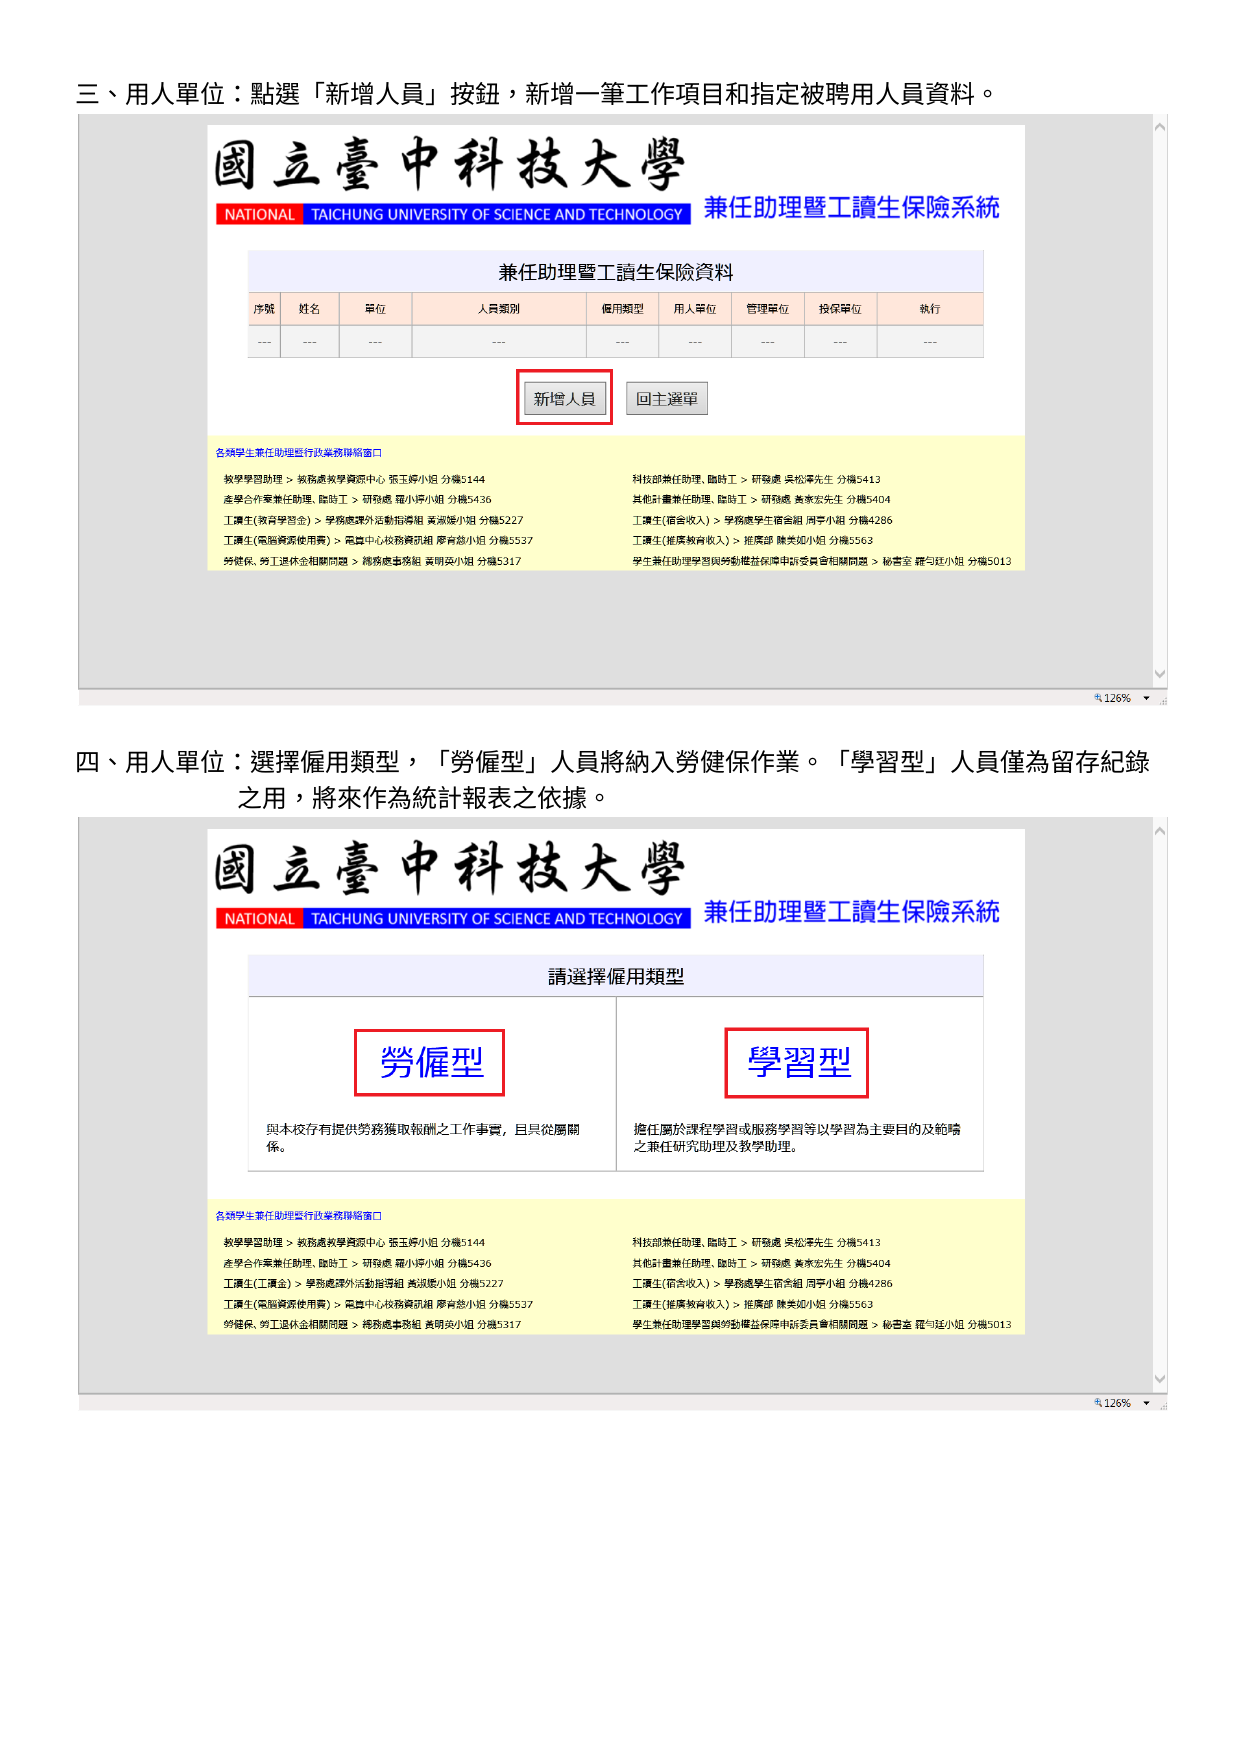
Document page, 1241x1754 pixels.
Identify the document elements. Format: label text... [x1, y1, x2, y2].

picture [78, 114, 1168, 706]
picture [78, 817, 1168, 1411]
text 四、用人單位：選擇僱用類型，「勞僱型」人員將納入勞健保作業。「學習型」人員僅為留存紀錄之用，將來作為統計報表之依據。 [75, 742, 1165, 814]
text 三、用人單位：點選「新增人員」按鈕，新增一筆工作項目和指定被聘用人員資料。 [75, 75, 1165, 111]
